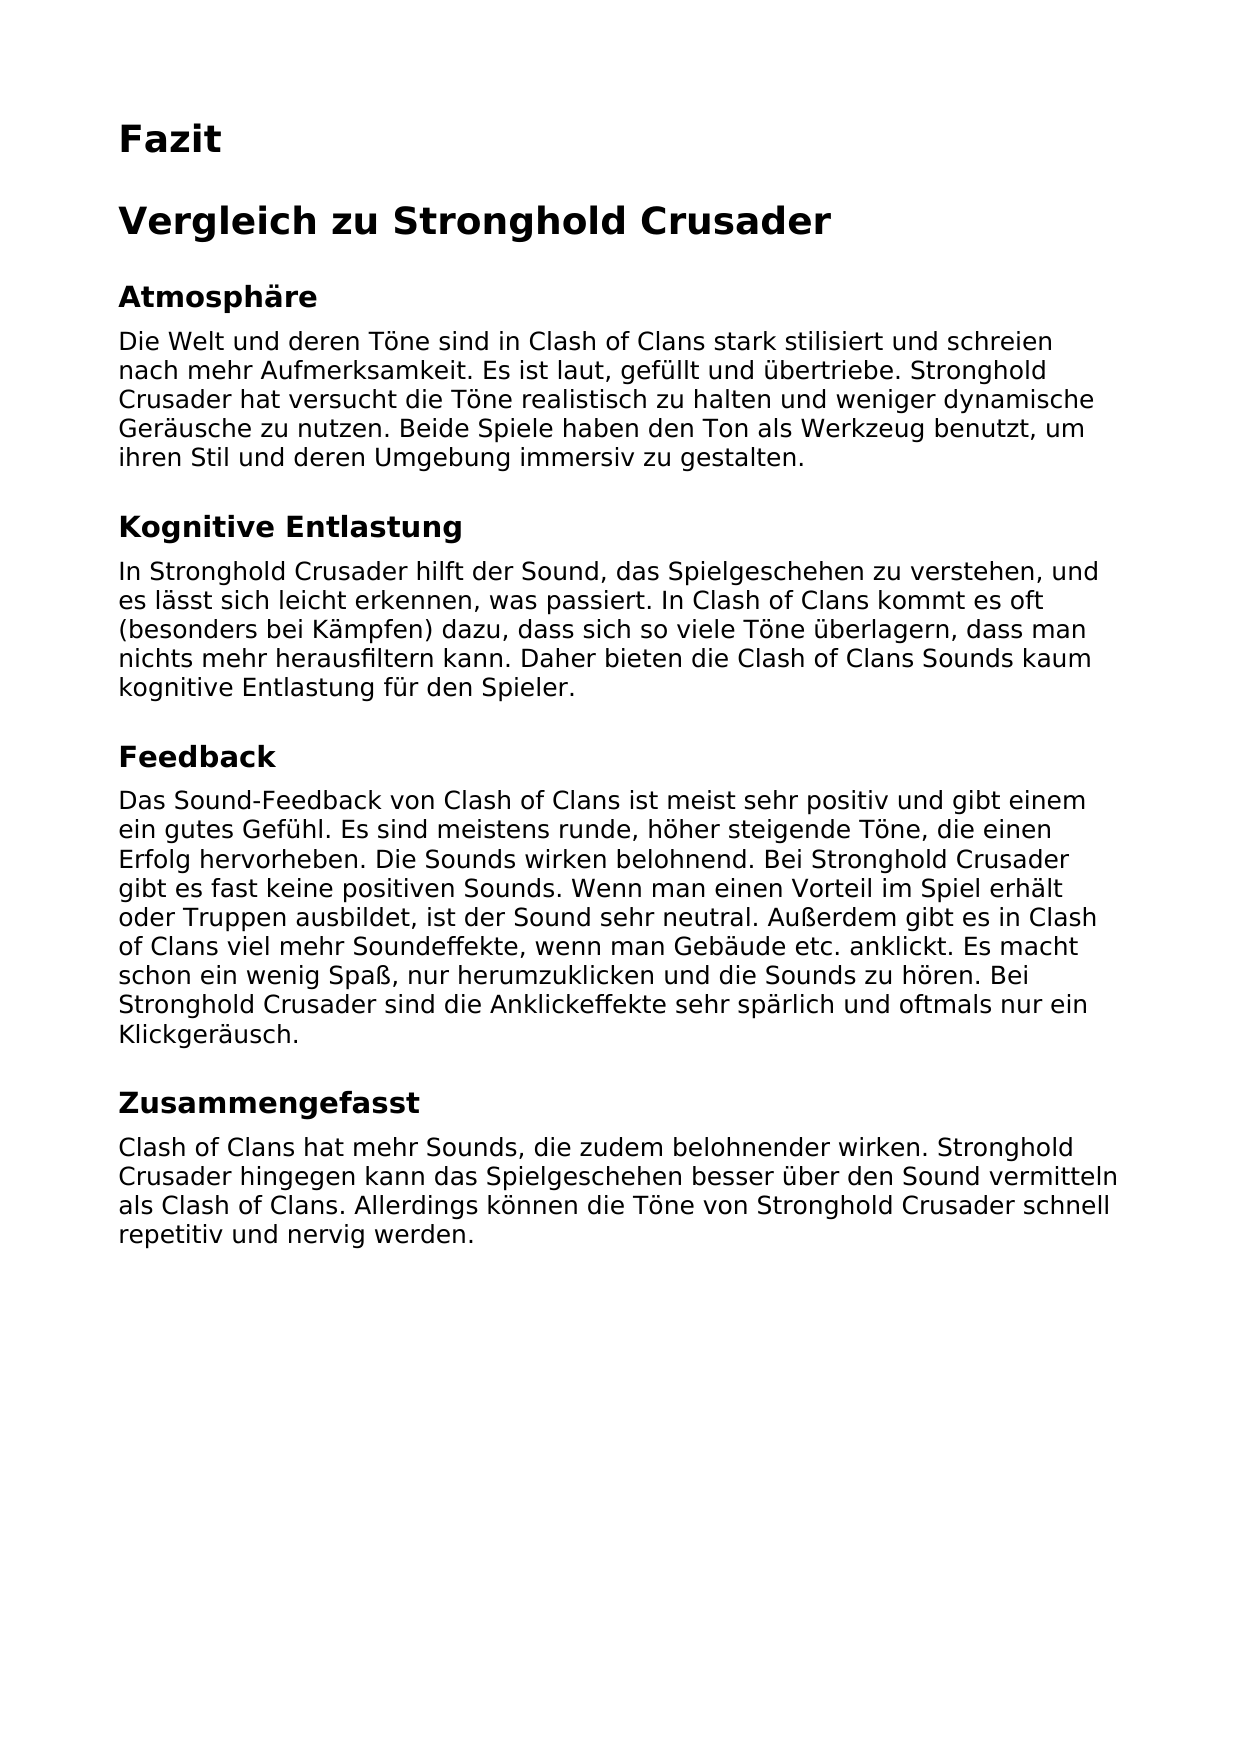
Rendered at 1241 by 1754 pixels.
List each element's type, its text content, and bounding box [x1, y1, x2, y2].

subtitle Feedback [118, 740, 1122, 774]
text Clash of Clans hat mehr Sounds, die zudem belohnender wirken. Stronghold Crusader hingegen kann das Spielgeschehen besser über den Sound vermitteln als Clash of Clans. Allerdings können die Töne von Stronghold Crusader schnell repetitiv und nervig werden. [118, 1133, 1122, 1249]
subtitle Zusammengefasst [118, 1086, 1122, 1120]
subtitle Fazit [118, 118, 1122, 162]
subtitle Kognitive Entlastung [118, 510, 1122, 544]
subtitle Atmosphäre [118, 280, 1122, 314]
subtitle Vergleich zu Stronghold Crusader [118, 199, 1122, 243]
text Das Sound-Feedback von Clash of Clans ist meist sehr positiv und gibt einem ein gutes Gefühl. Es sind meistens runde, höher steigende Töne, die einen Erfolg hervorheben. Die Sounds wirken belohnend. Bei Stronghold Crusader gibt es fast keine positiven Sounds. Wenn man einen Vorteil im Spiel erhält oder Truppen ausbildet, ist der Sound sehr neutral. Außerdem gibt es in Clash of Clans viel mehr Soundeffekte, wenn man Gebäude etc. anklickt. Es macht schon ein wenig Spaß, nur herumzuklicken und die Sounds zu hören. Bei Stronghold Crusader sind die Anklickeffekte sehr spärlich und oftmals nur ein Klickgeräusch. [118, 786, 1122, 1049]
text In Stronghold Crusader hilft der Sound, das Spielgeschehen zu verstehen, und es lässt sich leicht erkennen, was passiert. In Clash of Clans kommt es oft (besonders bei Kämpfen) dazu, dass sich so viele Töne überlagern, dass man nichts mehr herausfiltern kann. Daher bieten die Clash of Clans Sounds kaum kognitive Entlastung für den Spieler. [118, 557, 1122, 702]
text Die Welt und deren Töne sind in Clash of Clans stark stilisiert und schreien nach mehr Aufmerksamkeit. Es ist laut, gefüllt und übertriebe. Stronghold Crusader hat versucht die Töne realistisch zu halten und weniger dynamische Geräusche zu nutzen. Beide Spiele haben den Ton als Werkzeug benutzt, um ihren Stil und deren Umgebung immersiv zu gestalten. [118, 327, 1122, 473]
